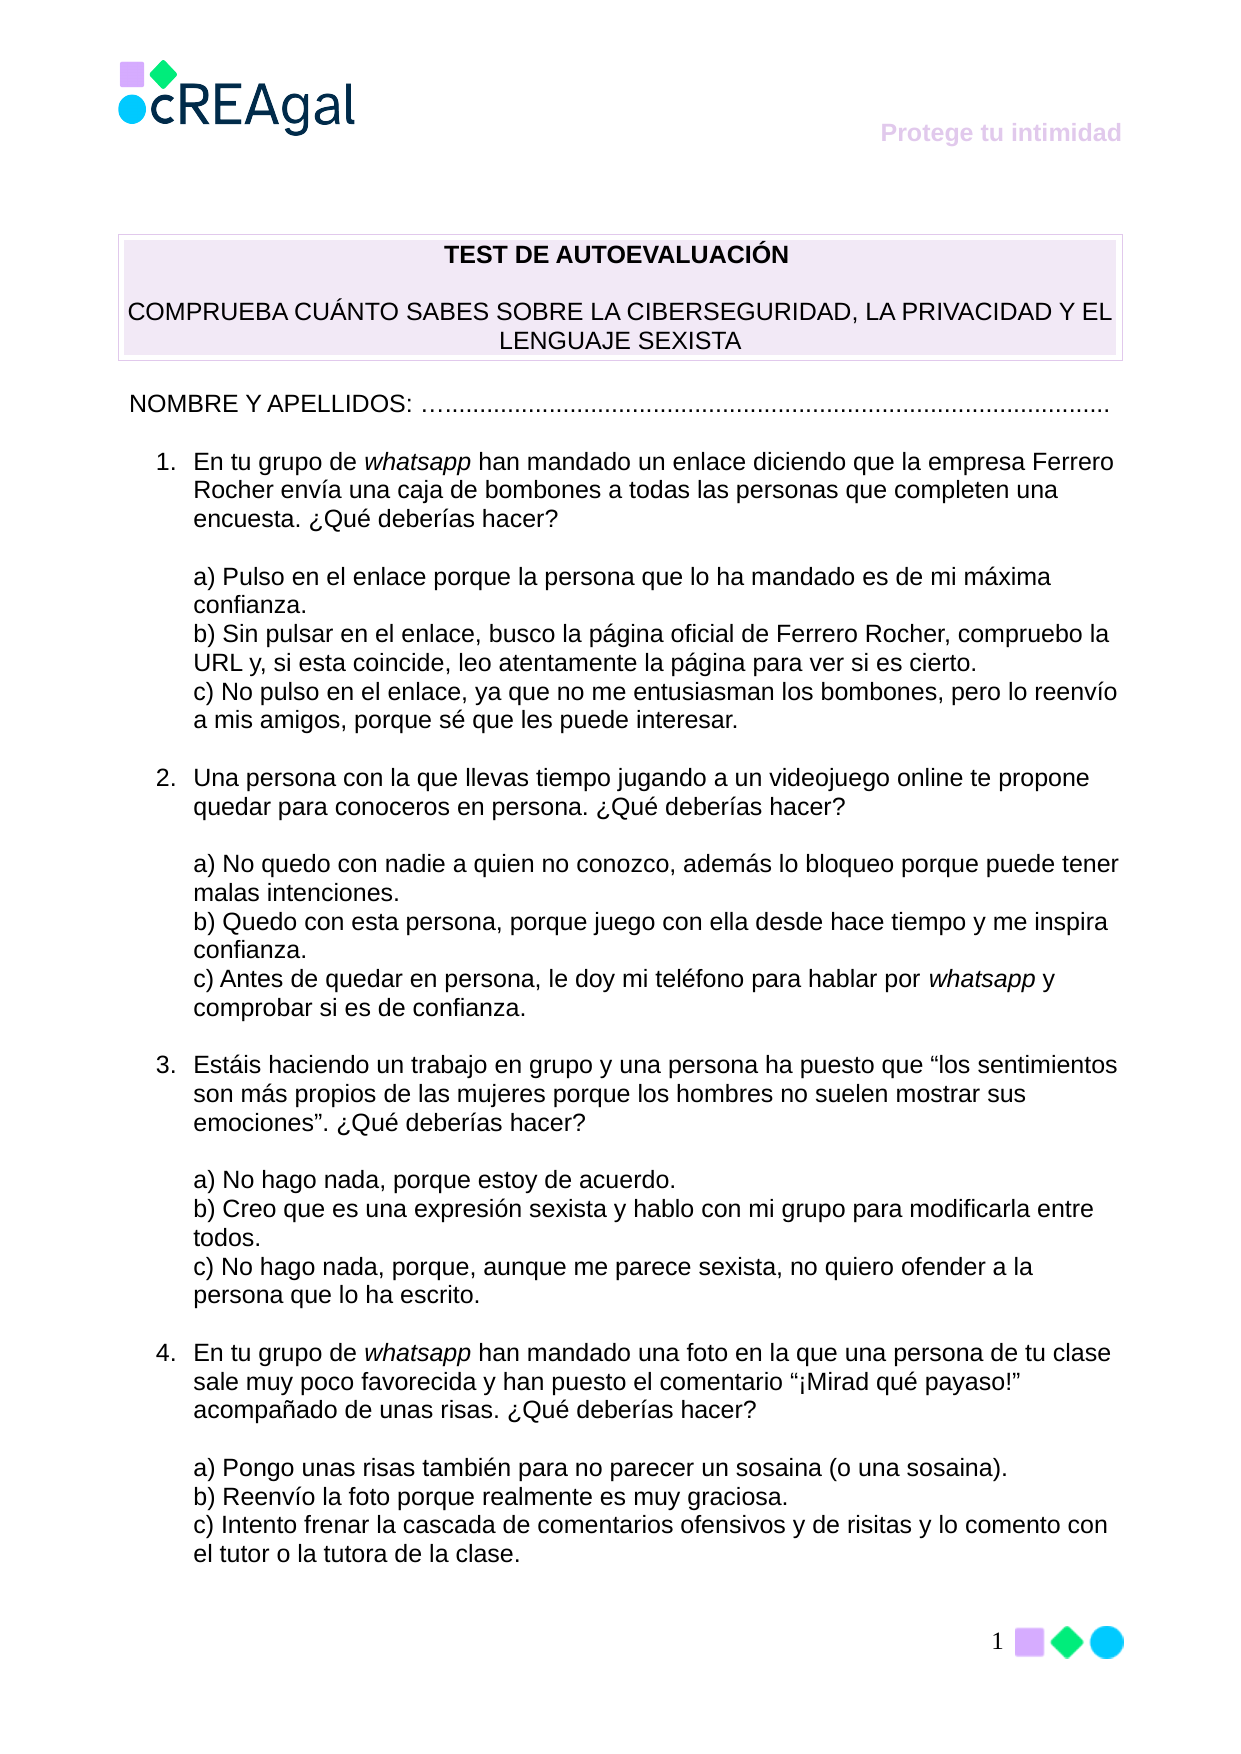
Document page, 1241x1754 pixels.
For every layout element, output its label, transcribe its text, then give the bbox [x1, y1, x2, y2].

list a) No quedo con nadie a quien no conozco, además lo bloqueo porque puede tener malas intenciones. [156, 849, 1122, 907]
picture [118, 60, 355, 136]
list c) Intento frenar la cascada de comentarios ofensivos y de risitas y lo comento con el tutor o la tutora de la clase. [156, 1511, 1122, 1568]
picture [1110, 1645, 1124, 1659]
list c) Antes de quedar en persona, le doy mi teléfono para hablar por whatsapp y comprobar si es de confianza. [156, 964, 1122, 1022]
list a) Pongo unas risas también para no parecer un sosaina (o una sosaina). [156, 1453, 1122, 1482]
list b) Reenvío la foto porque realmente es muy graciosa. [156, 1482, 1122, 1511]
picture [1111, 1626, 1124, 1640]
list a) Pulso en el enlace porque la persona que lo ha mandado es de mi máxima confianza. [156, 562, 1122, 619]
table_header TEST DE AUTOEVALUACIÓN COMPRUEBA CUÁNTO SABES SOBRE LA CIBERSEGURIDAD, LA PRIVACIDAD Y EL LENGUAJE SEXISTA [119, 235, 1122, 360]
list En tu grupo de whatsapp han mandado un enlace diciendo que la empresa Ferrero Rocher envía una caja de bombones a todas las personas que completen una encuesta. ¿Qué deberías hacer? [156, 447, 1122, 533]
list Una persona con la que llevas tiempo jugando a un videojuego online te propone quedar para conoceros en persona. ¿Qué deberías hacer? [156, 763, 1122, 821]
list c) No hago nada, porque, aunque me parece sexista, no quiero ofender a la persona que lo ha escrito. [156, 1252, 1122, 1309]
text NOMBRE Y APELLIDOS: …................................................................................................ [118, 389, 1122, 418]
list Estáis haciendo un trabajo en grupo y una persona ha puesto que “los sentimientos son más propios de las mujeres porque los hombres no suelen mostrar sus emociones”. ¿Qué deberías hacer? [156, 1051, 1122, 1137]
list b) Creo que es una expresión sexista y hablo con mi grupo para modificarla entre todos. [156, 1194, 1122, 1252]
list b) Quedo con esta persona, porque juego con ella desde hace tiempo y me inspira confianza. [156, 907, 1122, 964]
picture [1015, 1626, 1104, 1659]
list En tu grupo de whatsapp han mandado una foto en la que una persona de tu clase sale muy poco favorecida y han puesto el comentario “¡Mirad qué payaso!” acompañado de unas risas. ¿Qué deberías hacer? [156, 1338, 1122, 1424]
list c) No pulso en el enlace, ya que no me entusiasman los bombones, pero lo reenvío a mis amigos, porque sé que les puede interesar. [156, 677, 1122, 734]
list a) No hago nada, porque estoy de acuerdo. [156, 1166, 1122, 1194]
list b) Sin pulsar en el enlace, busco la página oficial de Ferrero Rocher, compruebo la URL y, si esta coincide, leo atentamente la página para ver si es cierto. [156, 619, 1122, 677]
